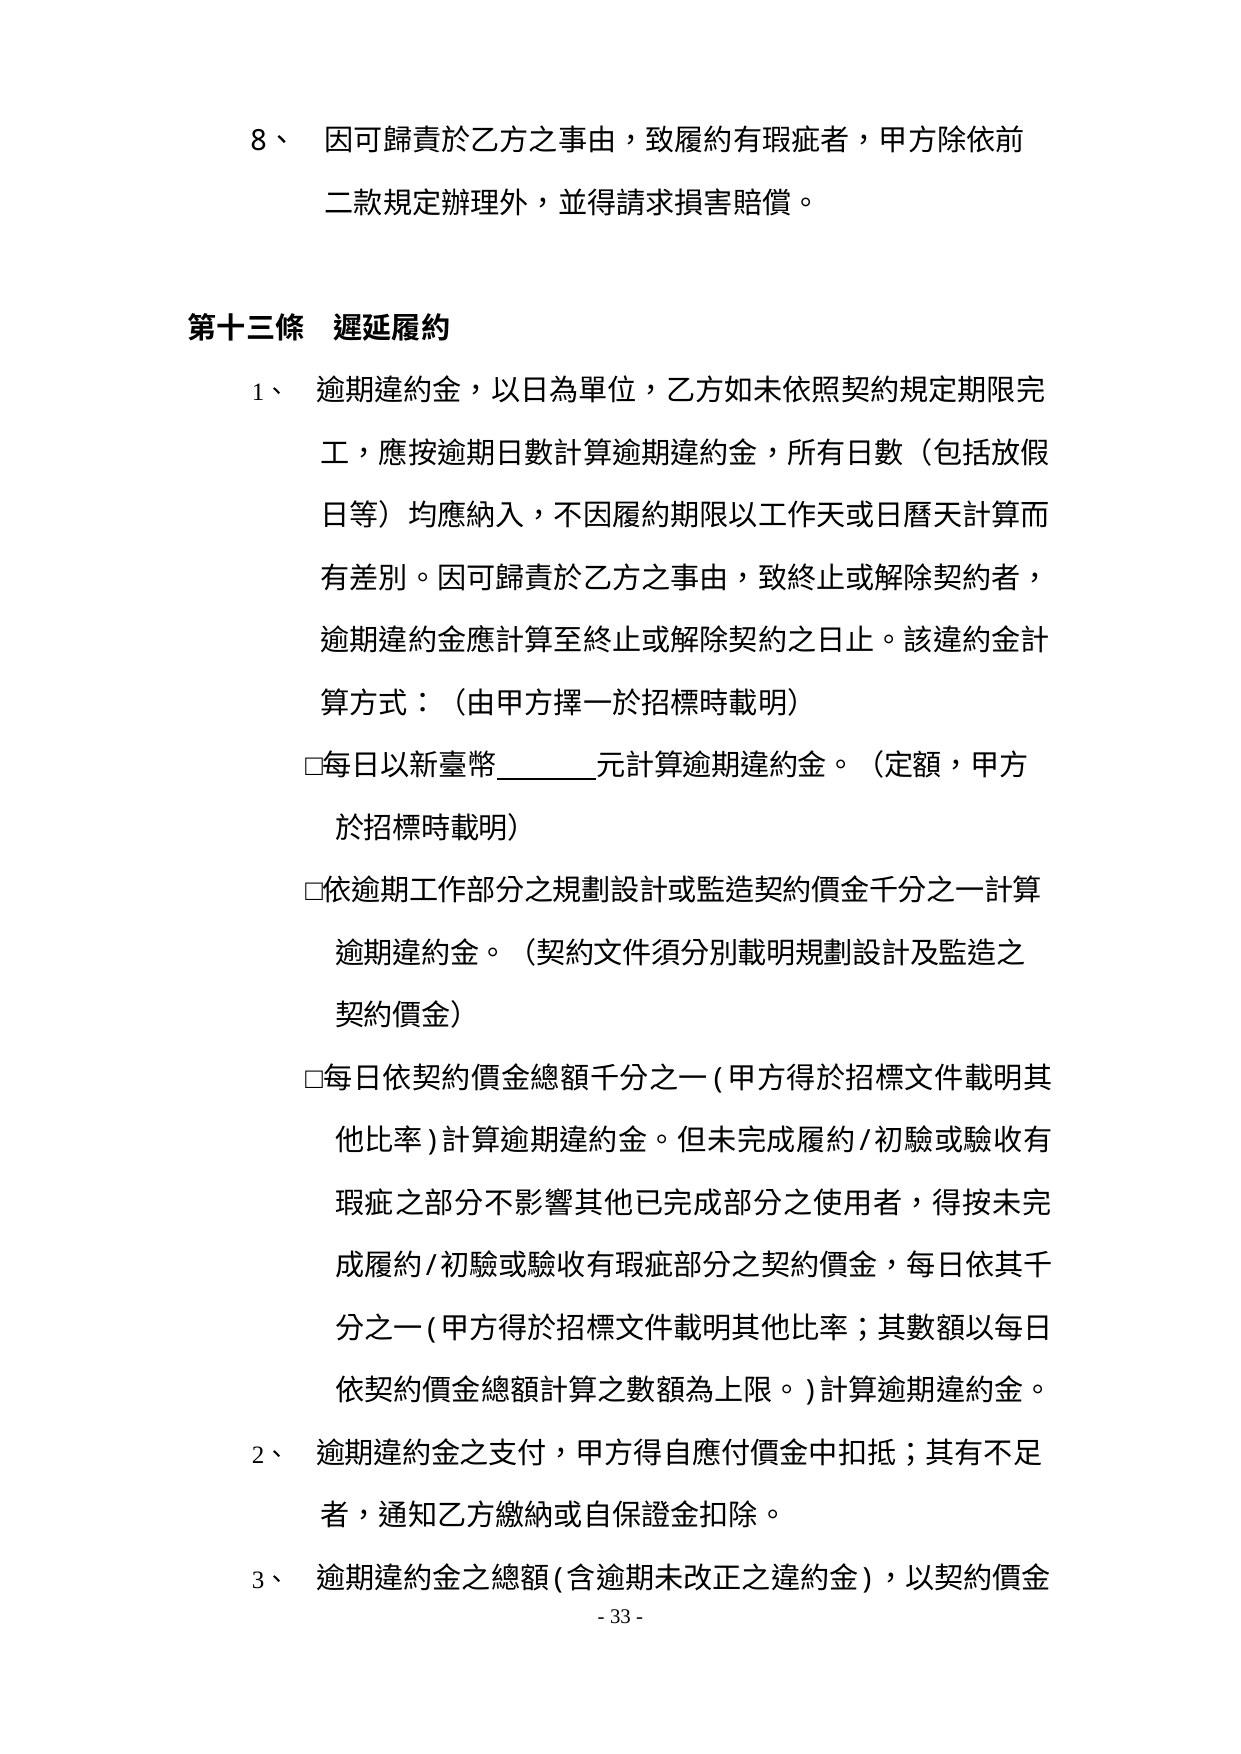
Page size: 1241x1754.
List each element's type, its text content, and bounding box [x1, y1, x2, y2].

text □依逾期工作部分之規劃設計或監造契約價金千分之一計算逾期違約金。（契約文件須分別載明規劃設計及監造之契約價金） [305, 846, 1053, 1034]
list 逾期違約金之總額(含逾期未改正之違約金)，以契約價金 [252, 1534, 1053, 1596]
text 第十三條 遲延履約 [187, 284, 1053, 346]
list 因可歸責於乙方之事由，致履約有瑕疵者，甲方除依前二款規定辦理外，並得請求損害賠償。 [249, 96, 1053, 221]
text □每日依契約價金總額千分之一(甲方得於招標文件載明其他比率)計算逾期違約金。但未完成履約/初驗或驗收有瑕疵之部分不影響其他已完成部分之使用者，得按未完成履約/初驗或驗收有瑕疵部分之契約價金，每日依其千分之一(甲方得於招標文件載明其他比率；其數額以每日依契約價金總額計算之數額為上限。)計算逾期違約金。 [305, 1034, 1053, 1409]
list 逾期違約金之支付，甲方得自應付價金中扣抵；其有不足者，通知乙方繳納或自保證金扣除。 [252, 1409, 1053, 1534]
list 逾期違約金，以日為單位，乙方如未依照契約規定期限完工，應按逾期日數計算逾期違約金，所有日數（包括放假日等）均應納入，不因履約期限以工作天或日曆天計算而有差別。因可歸責於乙方之事由，致終止或解除契約者，逾期違約金應計算至終止或解除契約之日止。該違約金計算方式：（由甲方擇一於招標時載明） [252, 346, 1053, 721]
text □每日以新臺幣 元計算逾期違約金。（定額，甲方於招標時載明） [305, 721, 1053, 846]
